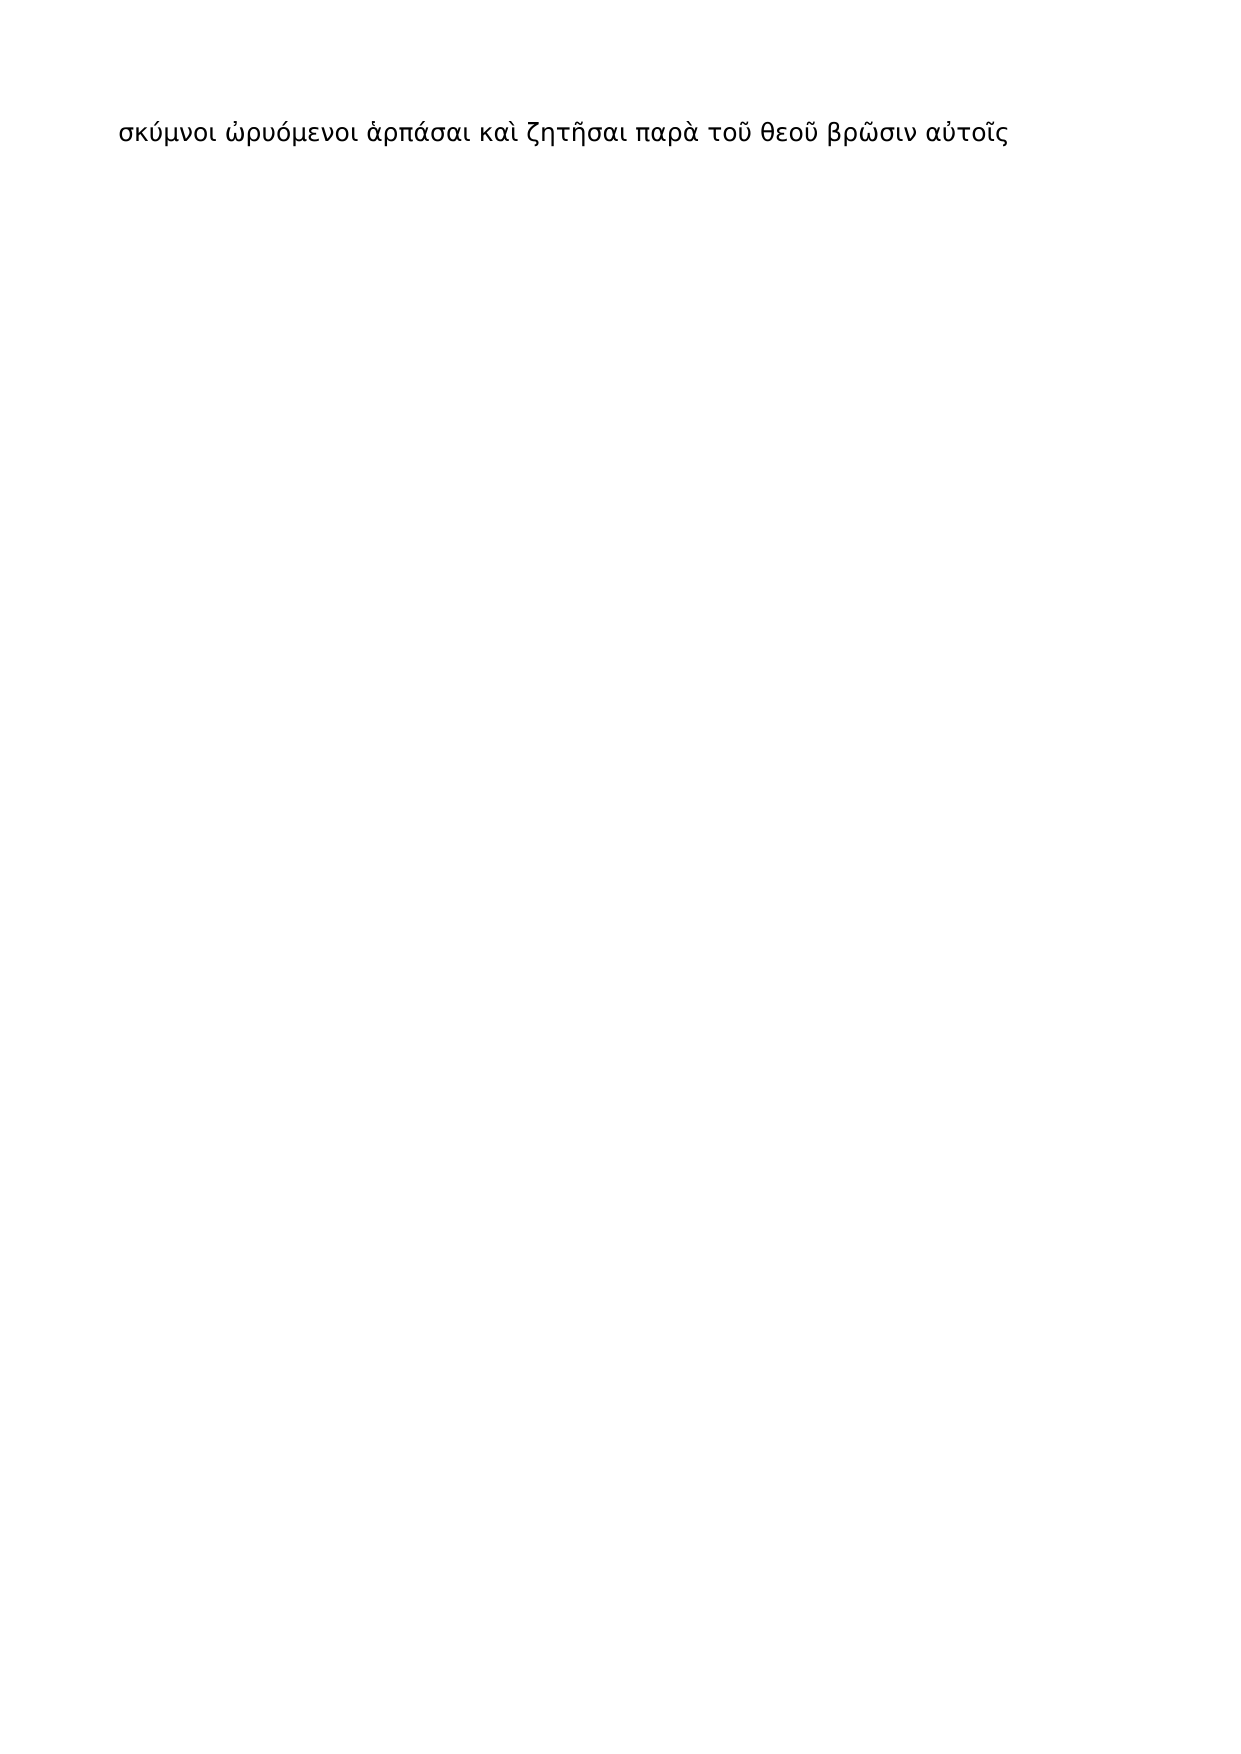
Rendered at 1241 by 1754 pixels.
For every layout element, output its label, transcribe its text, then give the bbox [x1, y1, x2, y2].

text σκύμνοι ὠρυόμενοι ἁρπάσαι καὶ ζητῆσαι παρὰ τοῦ θεοῦ βρῶσιν αὐτοῖς [118, 118, 1122, 147]
